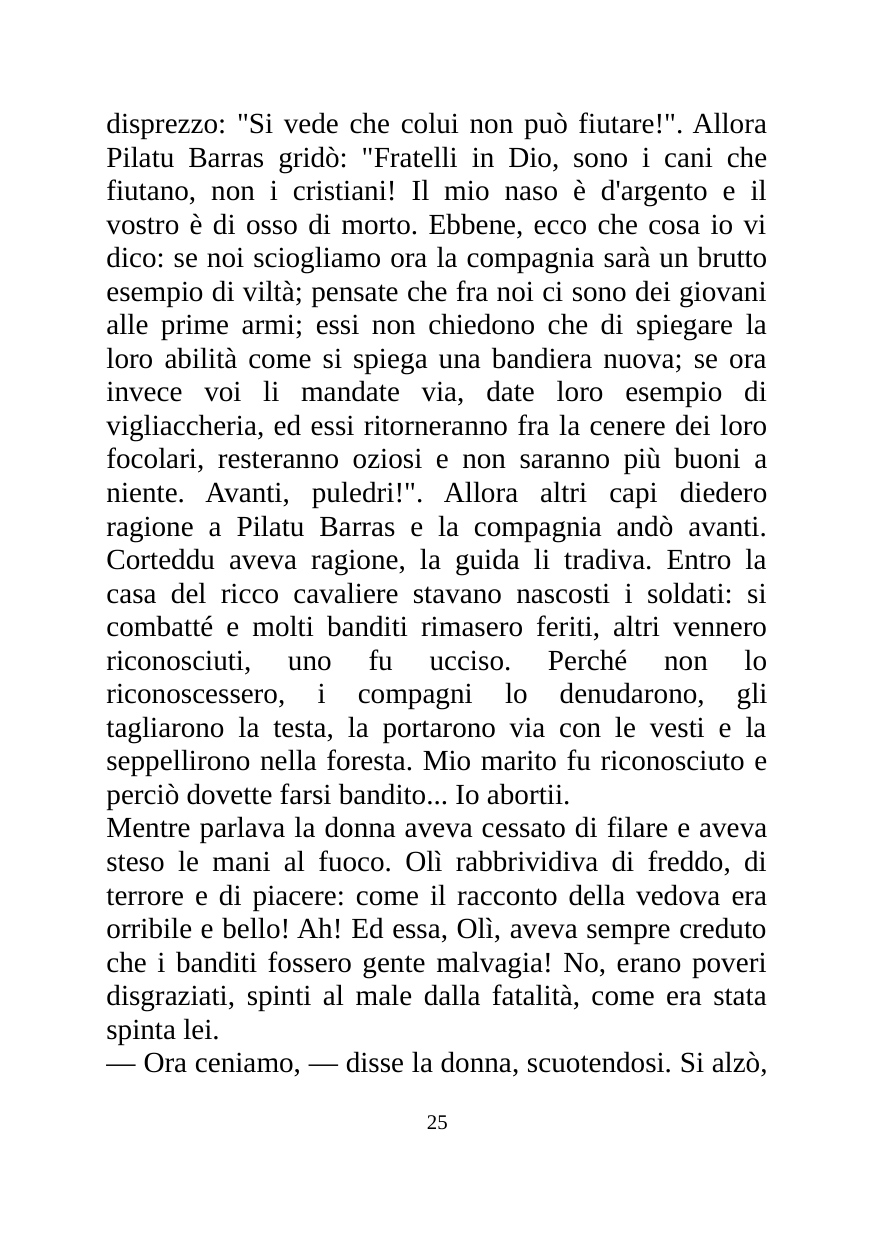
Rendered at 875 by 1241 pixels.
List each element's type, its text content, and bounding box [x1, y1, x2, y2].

text — Ora ceniamo, — disse la donna, scuotendosi. Si alzò, [106, 1045, 768, 1079]
text disprezzo: "Si vede che colui non può fiutare!". Allora Pilatu Barras gridò: "Fratelli in Dio, sono i cani che fiutano, non i cristiani! Il mio naso è d'argento e il vostro è di osso di morto. Ebbene, ecco che cosa io vi dico: se noi sciogliamo ora la compagnia sarà un brutto esempio di viltà; pensate che fra noi ci sono dei giovani alle prime armi; essi non chiedono che di spiegare la loro abilità come si spiega una bandiera nuova; se ora invece voi li mandate via, date loro esempio di vigliaccheria, ed essi ritorneranno fra la cenere dei loro focolari, resteranno oziosi e non saranno più buoni a niente. Avanti, puledri!". Allora altri capi diedero ragione a Pilatu Barras e la compagnia andò avanti. Corteddu aveva ragione, la guida li tradiva. Entro la casa del ricco cavaliere stavano nascosti i soldati: si combatté e molti banditi rimasero feriti, altri vennero riconosciuti, uno fu ucciso. Perché non lo riconoscessero, i compagni lo denudarono, gli tagliarono la testa, la portarono via con le vesti e la seppellirono nella foresta. Mio marito fu riconosciuto e perciò dovette farsi bandito... Io abortii. [106, 106, 768, 811]
text Mentre parlava la donna aveva cessato di filare e aveva steso le mani al fuoco. Olì rabbrividiva di freddo, di terrore e di piacere: come il racconto della vedova era orribile e bello! Ah! Ed essa, Olì, aveva sempre creduto che i banditi fossero gente malvagia! No, erano poveri disgraziati, spinti al male dalla fatalità, come era stata spinta lei. [106, 811, 768, 1045]
